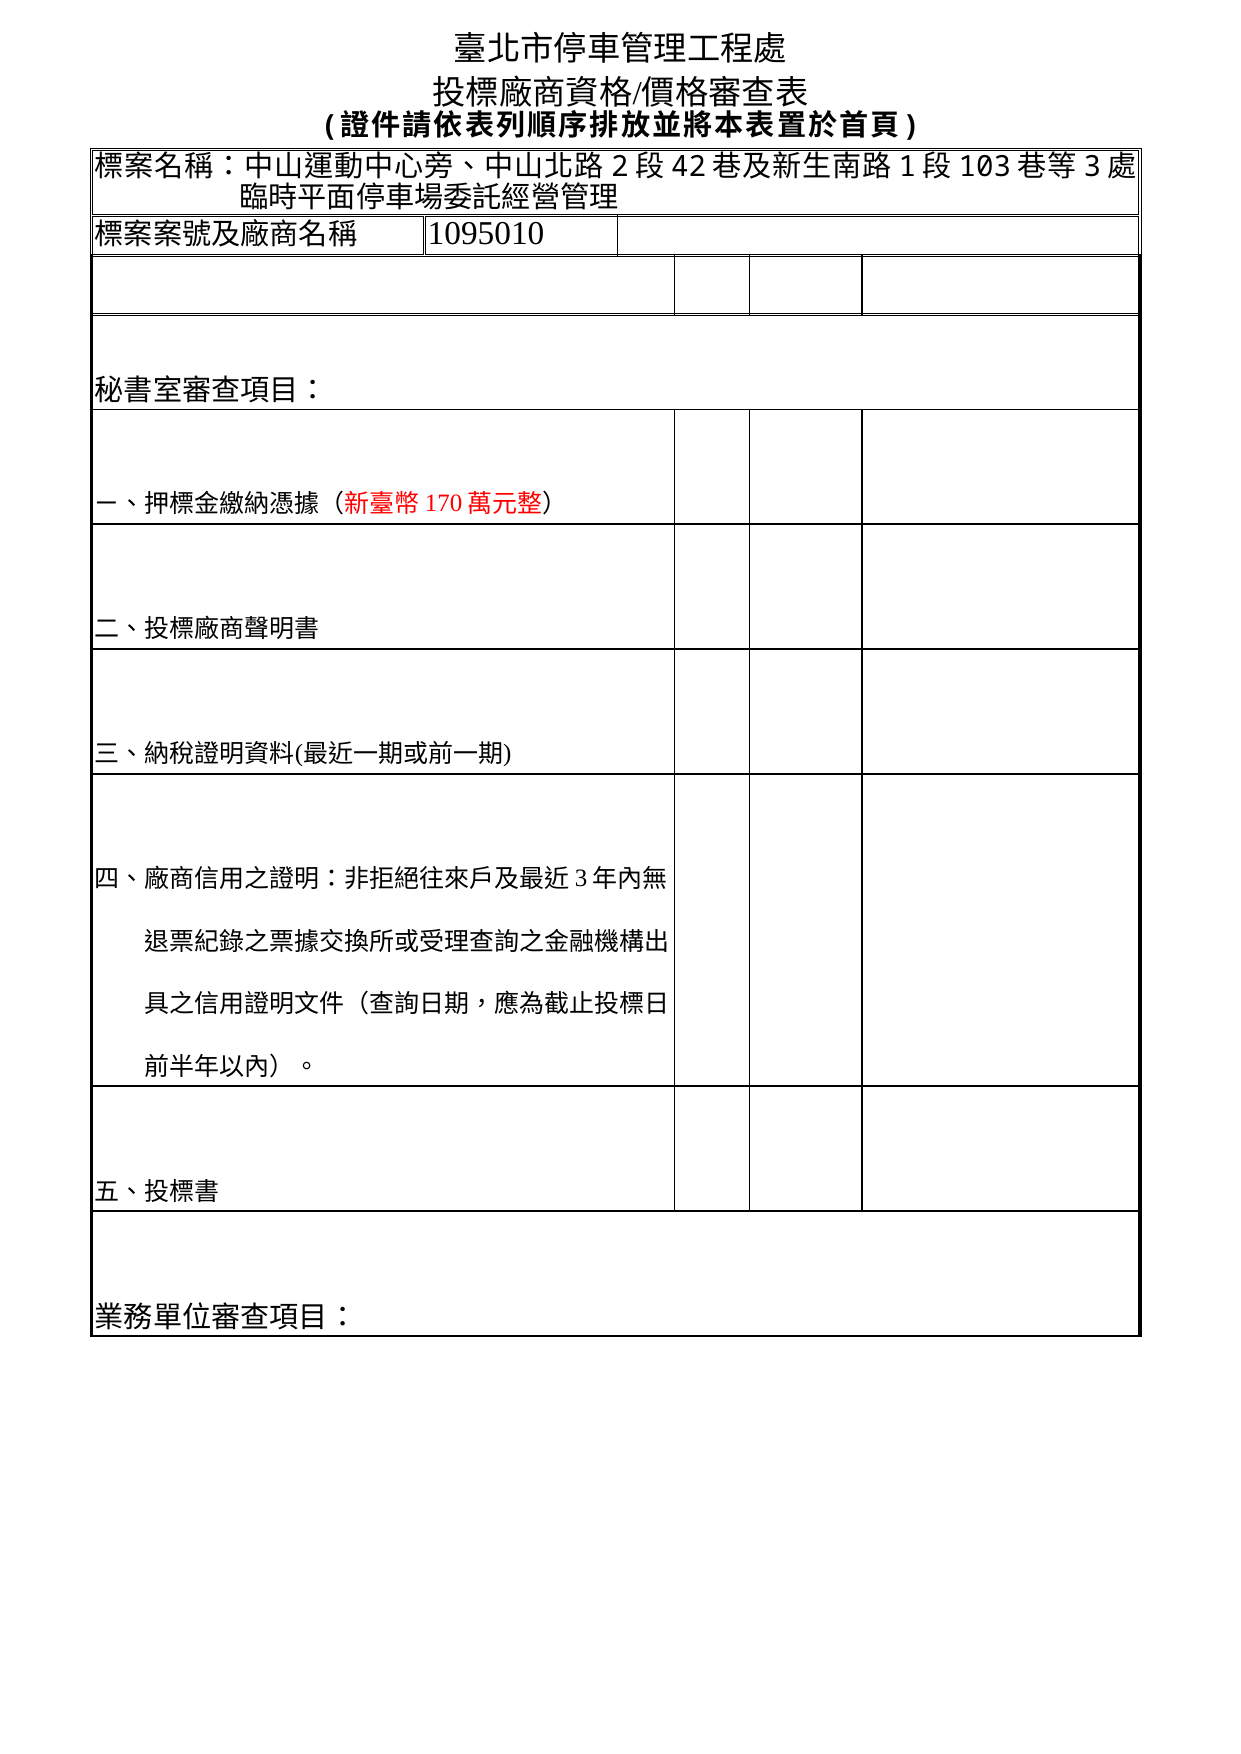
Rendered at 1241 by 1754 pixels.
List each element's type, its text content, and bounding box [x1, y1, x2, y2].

table_cell [750, 1087, 861, 1210]
table_cell [750, 410, 861, 523]
table_cell 五、投標書 [93, 1087, 674, 1210]
table_cell [863, 410, 1138, 523]
table_cell 合格 [675, 257, 749, 313]
table_cell [863, 775, 1138, 1085]
table_cell 證件封內應附之文件 [93, 257, 674, 313]
table_cell [675, 650, 749, 773]
table_cell [675, 525, 749, 648]
table_cell [675, 410, 749, 523]
table_cell [750, 650, 861, 773]
table_cell [863, 1087, 1138, 1210]
table_cell [863, 525, 1138, 648]
table_cell 不合格 [750, 257, 861, 313]
table_cell [750, 525, 861, 648]
table_cell 秘書室審查項目： [93, 316, 1138, 409]
table_cell 備 註 [863, 257, 1138, 313]
table_cell [675, 1087, 749, 1210]
table_cell 二、投標廠商聲明書 [93, 525, 674, 648]
table_cell [618, 217, 1138, 253]
table_cell 四、廠商信用之證明：非拒絕往來戶及最近3年內無退票紀錄之票據交換所或受理查詢之金融機構出具之信用證明文件（查詢日期，應為截止投標日前半年以內）。 [93, 775, 674, 1085]
text (證件請依表列順序排放並將本表置於首頁) [59, 110, 1181, 142]
table_cell [675, 775, 749, 1085]
table_cell 三、納稅證明資料(最近一期或前一期) [93, 650, 674, 773]
table_cell 標案案號及廠商名稱 [93, 217, 423, 253]
table_cell 業務單位審查項目： [93, 1212, 1138, 1335]
table_cell [750, 775, 861, 1085]
table_header 標案名稱：中山運動中心旁、中山北路2段42巷及新生南路1段103巷等3處臨時平面停車場委託經營管理 [93, 151, 1138, 213]
table_cell 1095010 [426, 217, 617, 253]
text 臺北市停車管理工程處 [59, 35, 1181, 67]
table_cell ㄧ、押標金繳納憑據（新臺幣170萬元整） [93, 410, 674, 523]
table_cell [863, 650, 1138, 773]
text 投標廠商資格/價格審查表 [59, 79, 1181, 110]
